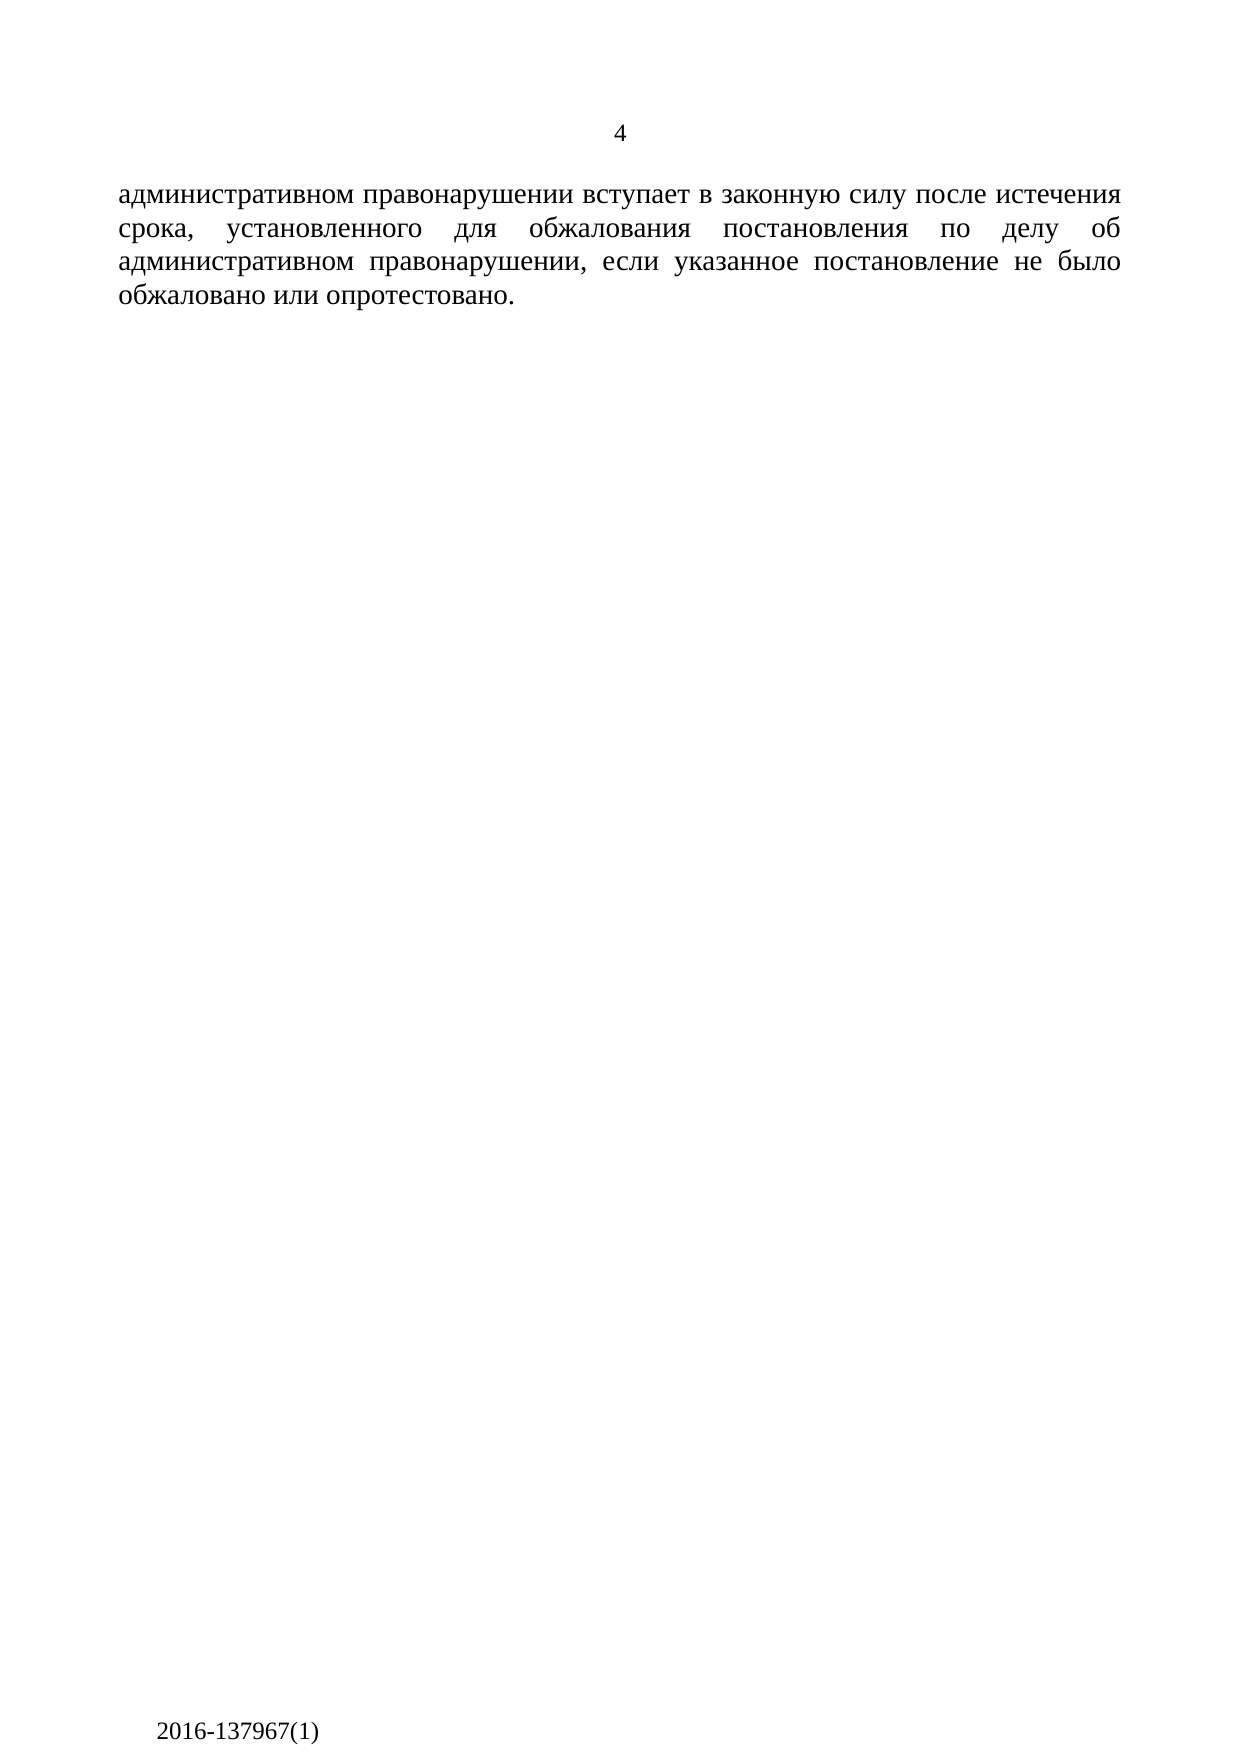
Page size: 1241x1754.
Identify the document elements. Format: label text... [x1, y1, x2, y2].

text административном правонарушении вступает в законную силу после истечения срока, установленного для обжалования постановления по делу об административном правонарушении, если указанное постановление не было обжаловано или опротестовано. [118, 176, 1122, 311]
